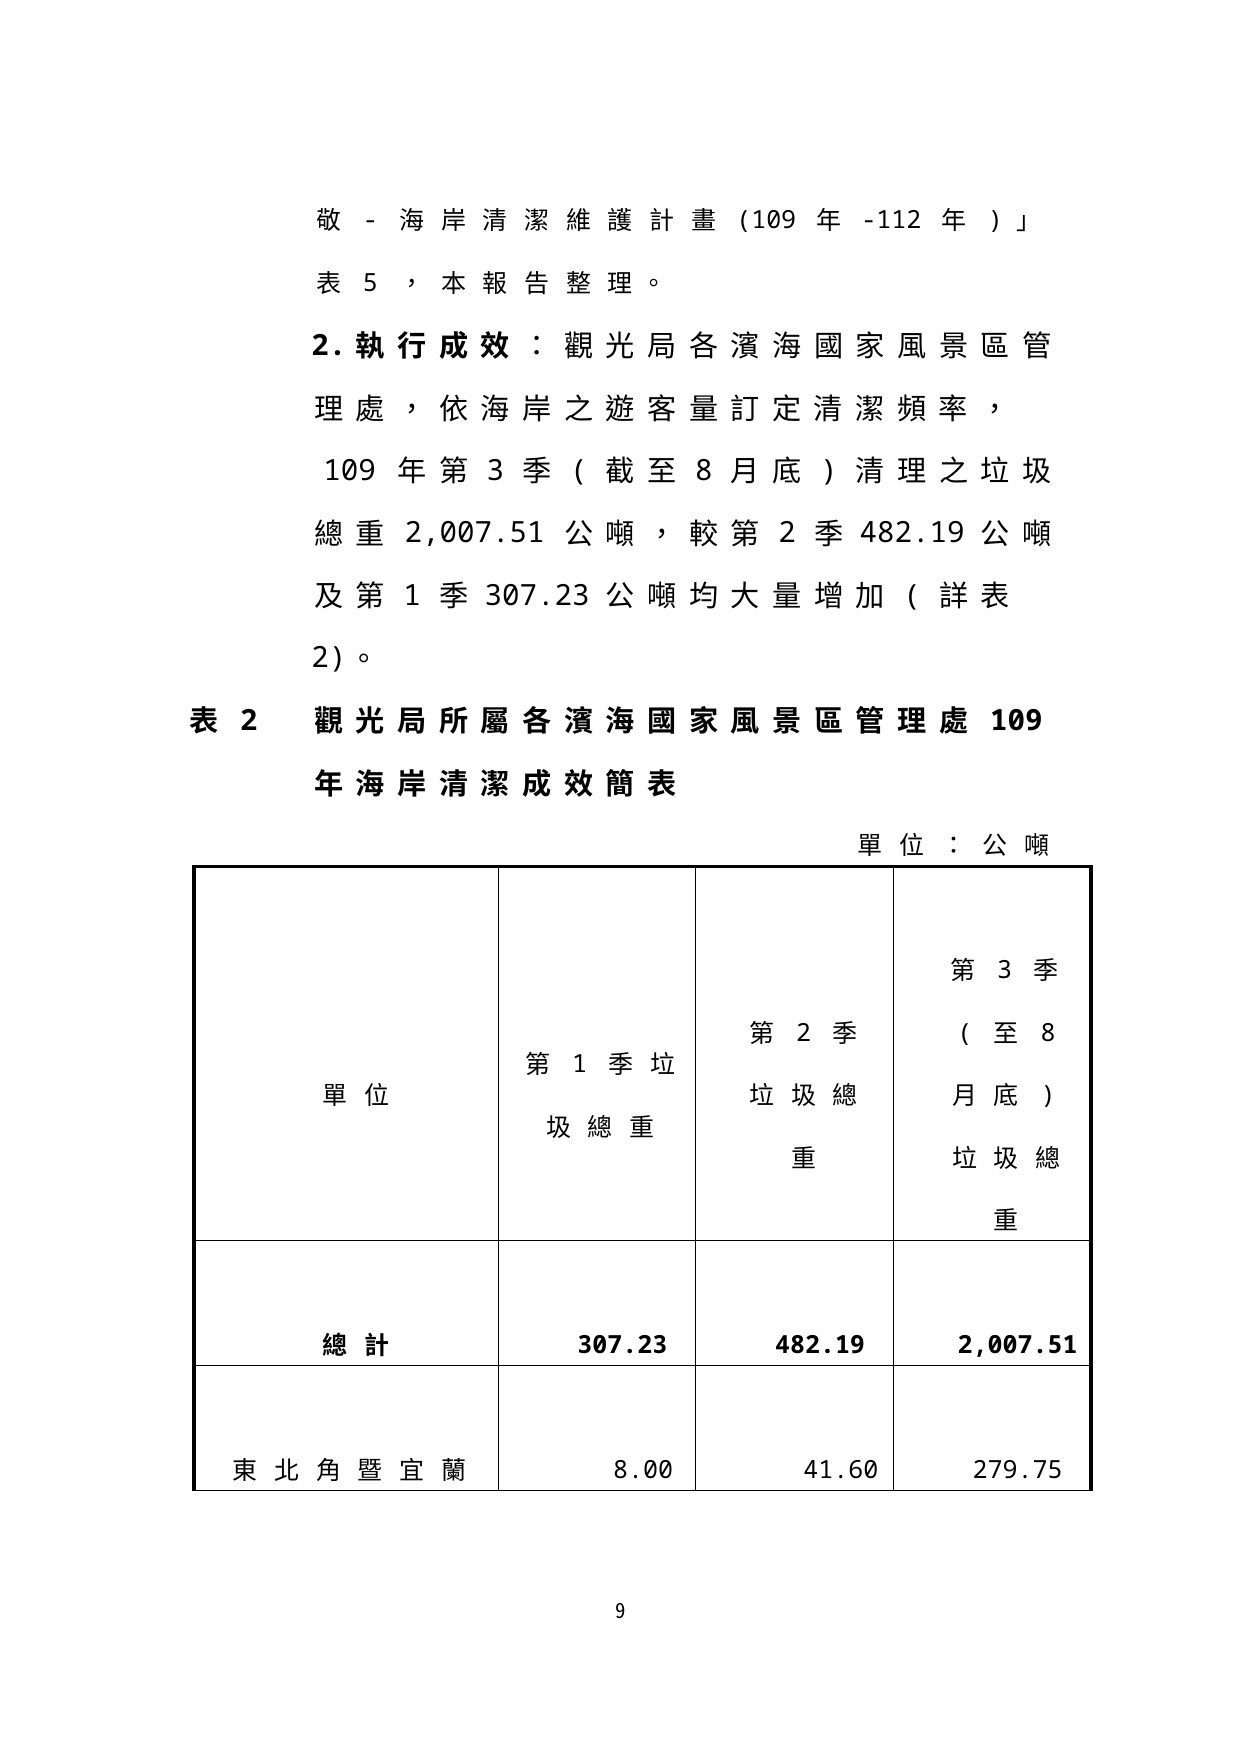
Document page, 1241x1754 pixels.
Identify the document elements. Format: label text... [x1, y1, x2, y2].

table_cell 8.00 [499, 1366, 695, 1490]
table_cell 總計 [196, 1241, 498, 1365]
table_header 第3季(至8月底)垃圾總重 [894, 868, 1089, 1240]
text 單位：公噸 [183, 802, 1058, 865]
table_header 單位 [196, 868, 498, 1240]
text 敬-海岸清潔維護計畫(109年-112年)」表5，本報告整理。 [183, 177, 1058, 302]
table_cell 2,007.51 [894, 1241, 1089, 1365]
text 表2 觀光局所屬各濱海國家風景區管理處109年海岸清潔成效簡表 [183, 677, 1058, 802]
table_header 第1季垃圾總重 [499, 868, 695, 1240]
table_header 第2季垃圾總重 [696, 868, 893, 1240]
table_cell 41.60 [696, 1366, 893, 1490]
text 2.執行成效：觀光局各濱海國家風景區管理處，依海岸之遊客量訂定清潔頻率，109年第3季(截至8月底)清理之垃圾總重2,007.51公噸，較第2季482.19公噸及第1季307.23公噸均大量增加(詳表2)。 [271, 302, 1058, 677]
table_cell 279.75 [894, 1366, 1089, 1490]
table_cell 482.19 [696, 1241, 893, 1365]
table_cell 東北角暨宜蘭 [196, 1366, 498, 1490]
table_cell 307.23 [499, 1241, 695, 1365]
